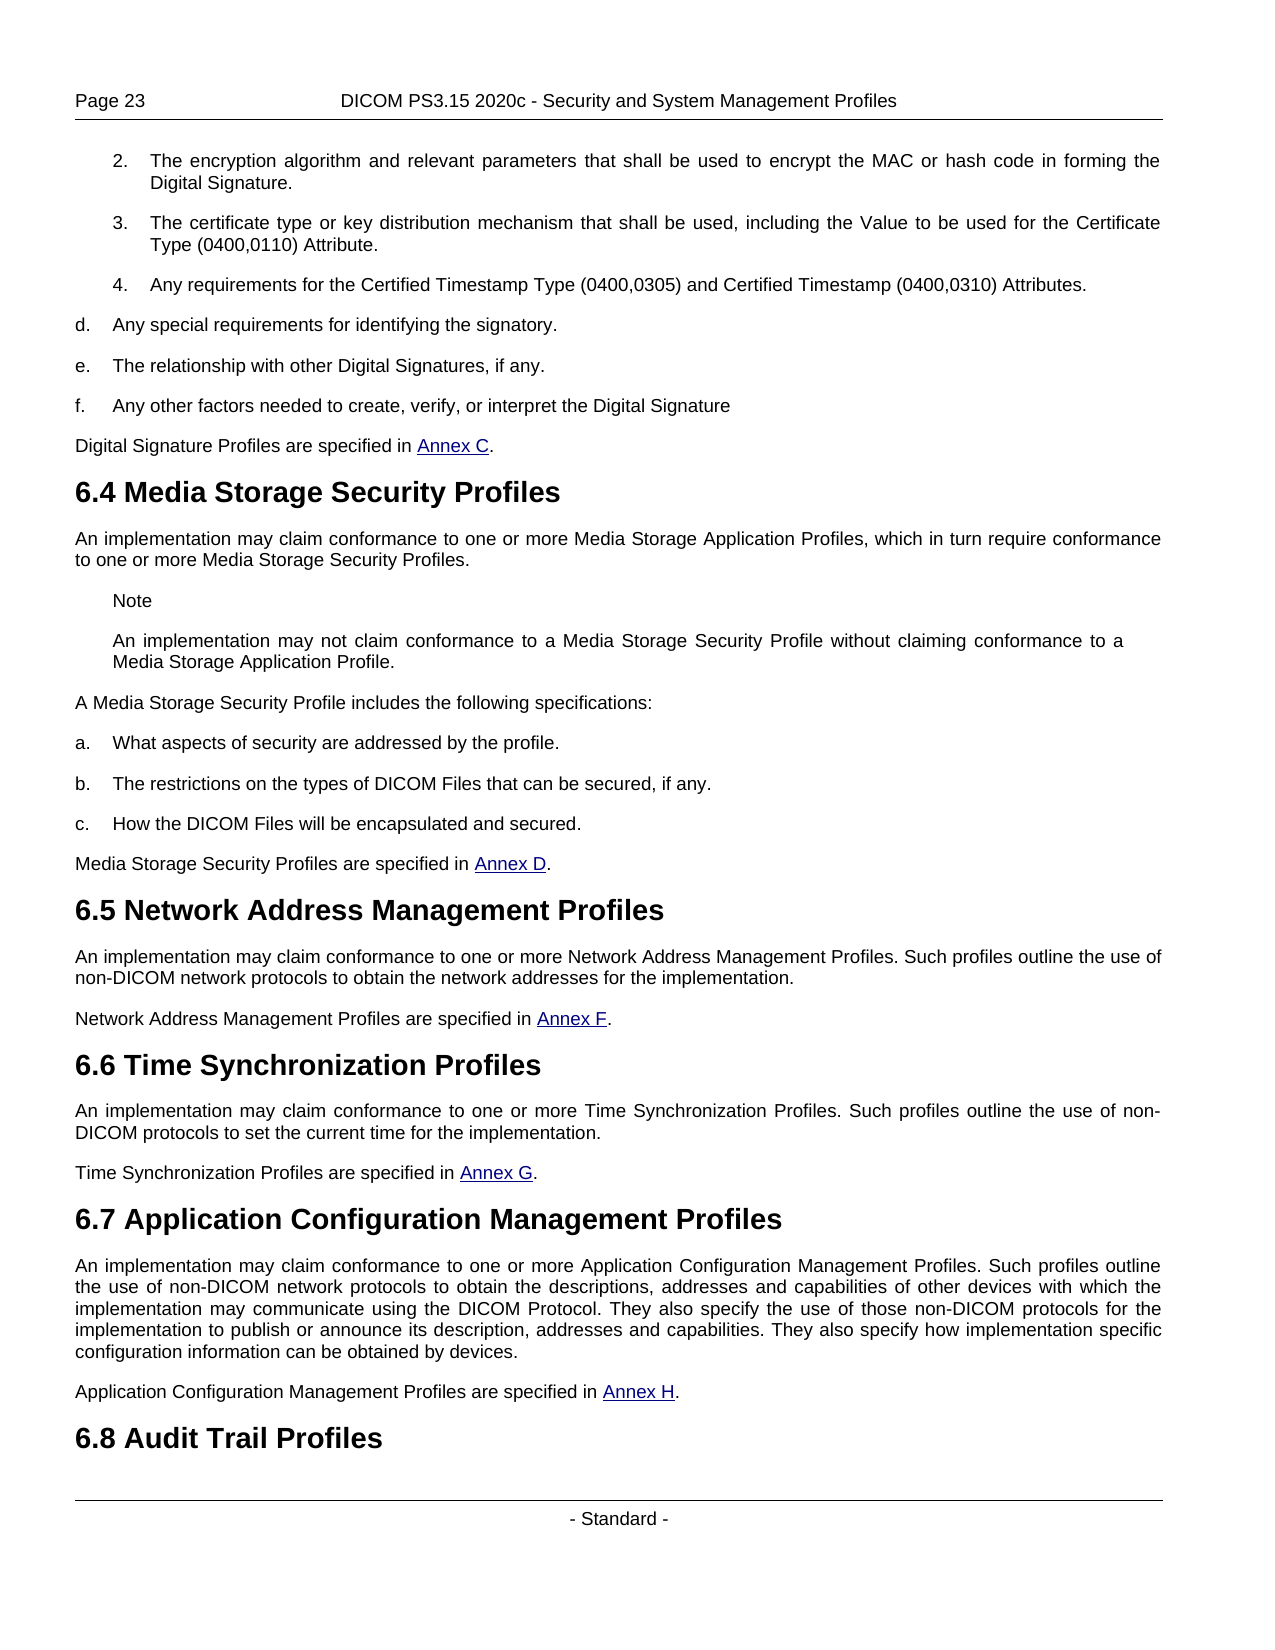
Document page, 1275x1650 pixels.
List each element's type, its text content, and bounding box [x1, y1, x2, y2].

text An implementation may claim conformance to one or more Time Synchronization Profiles. Such profiles outline the use of non-DICOM protocols to set the current time for the implementation. [75, 1100, 1162, 1143]
text An implementation may claim conformance to one or more Application Configuration Management Profiles. Such profiles outline the use of non-DICOM network protocols to obtain the descriptions, addresses and capabilities of other devices with which the implementation may communicate using the DICOM Protocol. They also specify the use of those non-DICOM protocols for the implementation to publish or announce its description, addresses and capabilities. They also specify how implementation specific configuration information can be obtained by devices. [75, 1254, 1162, 1362]
text 6.7 Application Configuration Management Profiles [75, 1202, 1162, 1236]
text 6.5 Network Address Management Profiles [75, 893, 1162, 927]
text c. How the DICOM Files will be encapsulated and secured. [75, 813, 1162, 834]
text 6.8 Audit Trail Profiles [75, 1421, 1162, 1455]
text b. The restrictions on the types of DICOM Files that can be secured, if any. [75, 772, 1162, 794]
text 4. Any requirements for the Certified Timestamp Type (0400,0305) and Certified Timestamp (0400,0310) Attributes. [112, 274, 1162, 295]
text 6.4 Media Storage Security Profiles [75, 475, 1162, 509]
text A Media Storage Security Profile includes the following specifications: [75, 692, 1162, 713]
text d. Any special requirements for identifying the signatory. [75, 314, 1162, 336]
text An implementation may claim conformance to one or more Network Address Management Profiles. Such profiles outline the use of non-DICOM network protocols to obtain the network addresses for the implementation. [75, 946, 1162, 989]
text Application Configuration Management Profiles are specified in Annex H. [75, 1381, 1162, 1403]
text An implementation may claim conformance to one or more Media Storage Application Profiles, which in turn require conformance to one or more Media Storage Security Profiles. [75, 528, 1162, 571]
text 6.6 Time Synchronization Profiles [75, 1048, 1162, 1081]
text f. Any other factors needed to create, verify, or interpret the Digital Signature [75, 395, 1162, 416]
text An implementation may not claim conformance to a Media Storage Security Profile without claiming conformance to a Media Storage Application Profile. [112, 630, 1125, 673]
text Network Address Management Profiles are specified in Annex F. [75, 1007, 1162, 1029]
text a. What aspects of security are addressed by the profile. [75, 732, 1162, 753]
text Media Storage Security Profiles are specified in Annex D. [75, 853, 1162, 874]
text Digital Signature Profiles are specified in Annex C. [75, 435, 1162, 457]
text Time Synchronization Profiles are specified in Annex G. [75, 1162, 1162, 1183]
text 3. The certificate type or key distribution mechanism that shall be used, including the Value to be used for the Certificate Type (0400,0110) Attribute. [112, 212, 1162, 255]
text Note [112, 589, 1125, 611]
text 2. The encryption algorithm and relevant parameters that shall be used to encrypt the MAC or hash code in forming the Digital Signature. [112, 150, 1162, 193]
text e. The relationship with other Digital Signatures, if any. [75, 354, 1162, 376]
